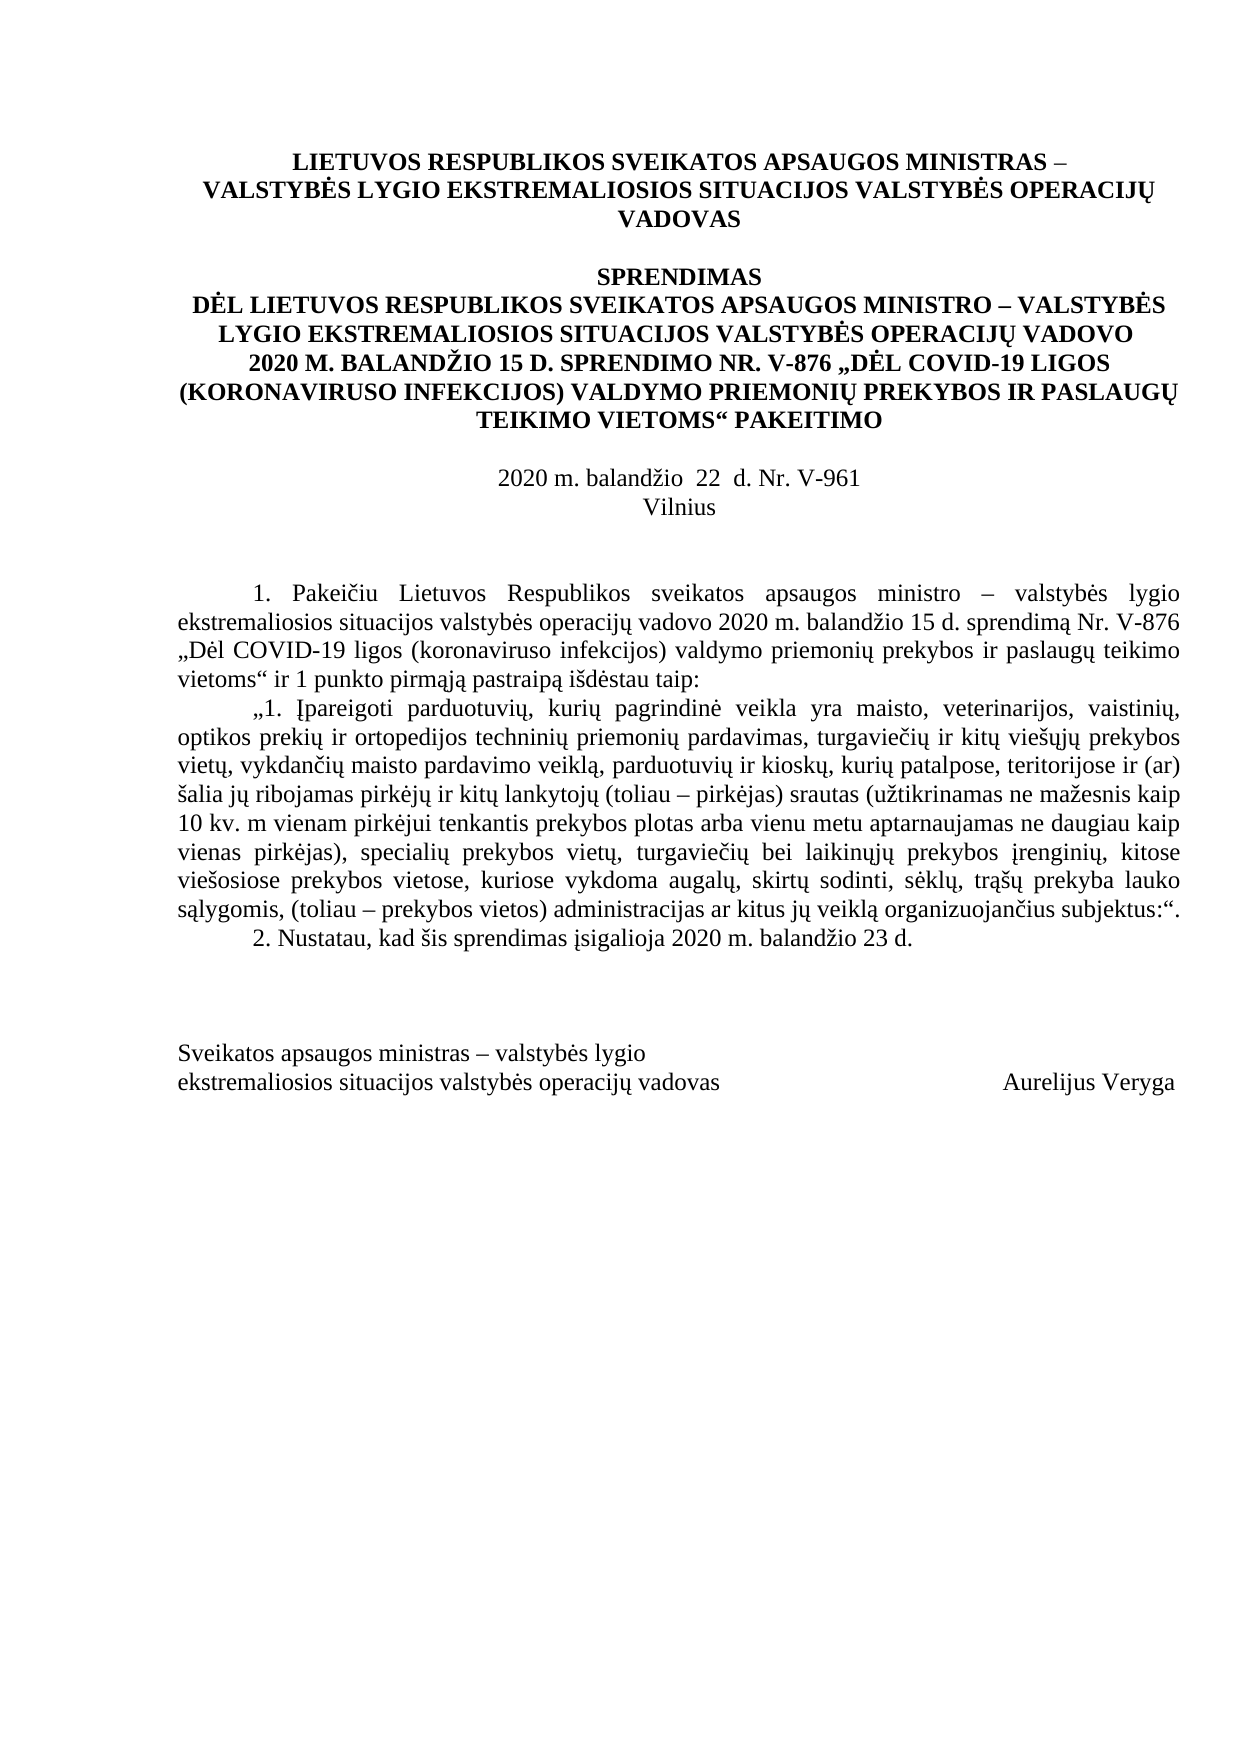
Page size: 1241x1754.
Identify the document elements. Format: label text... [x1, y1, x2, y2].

text VALSTYBĖS LYGIO EKSTREMALIOSIOS SITUACIJOS VALSTYBĖS OPERACIJŲ VADOVAS [177, 176, 1181, 233]
text 2020 m. balandžio 22 d. Nr. V-961 [177, 463, 1181, 492]
text LIETUVOS RESPUBLIKOS SVEIKATOS APSAUGOS MINISTRAS – [177, 147, 1181, 176]
text SPRENDIMAS [177, 262, 1181, 291]
text Sveikatos apsaugos ministras – valstybės lygio [177, 1038, 1181, 1067]
text 1. Pakeičiu Lietuvos Respublikos sveikatos apsaugos ministro – valstybės lygio ekstremaliosios situacijos valstybės operacijų vadovo 2020 m. balandžio 15 d. sprendimą Nr. V-876 „Dėl COVID-19 ligos (koronaviruso infekcijos) valdymo priemonių prekybos ir paslaugų teikimo vietoms“ ir 1 punkto pirmąją pastraipą išdėstau taip: [177, 578, 1181, 693]
text 2. Nustatau, kad šis sprendimas įsigalioja 2020 m. balandžio 23 d. [177, 923, 1181, 952]
text ekstremaliosios situacijos valstybės operacijų vadovas Aurelijus Veryga [177, 1067, 1181, 1096]
text DĖL LIETUVOS RESPUBLIKOS SVEIKATOS APSAUGOS MINISTRO – VALSTYBĖS LYGIO EKSTREMALIOSIOS SITUACIJOS VALSTYBĖS OPERACIJŲ VADOVO 2020 M. BALANDŽIO 15 D. SPRENDIMO NR. V-876 „DĖL COVID-19 LIGOS (KORONAVIRUSO INFEKCIJOS) VALDYMO PRIEMONIŲ PREKYBOS IR PASLAUGŲ TEIKIMO VIETOMS“ PAKEITIMO [177, 291, 1181, 434]
text „1. Įpareigoti parduotuvių, kurių pagrindinė veikla yra maisto, veterinarijos, vaistinių, optikos prekių ir ortopedijos techninių priemonių pardavimas, turgaviečių ir kitų viešųjų prekybos vietų, vykdančių maisto pardavimo veiklą, parduotuvių ir kioskų, kurių patalpose, teritorijose ir (ar) šalia jų ribojamas pirkėjų ir kitų lankytojų (toliau – pirkėjas) srautas (užtikrinamas ne mažesnis kaip 10 kv. m vienam pirkėjui tenkantis prekybos plotas arba vienu metu aptarnaujamas ne daugiau kaip vienas pirkėjas), specialių prekybos vietų, turgaviečių bei laikinųjų prekybos įrenginių, kitose viešosiose prekybos vietose, kuriose vykdoma augalų, skirtų sodinti, sėklų, trąšų prekyba lauko sąlygomis, (toliau – prekybos vietos) administracijas ar kitus jų veiklą organizuojančius subjektus:“. [177, 693, 1181, 923]
text Vilnius [177, 492, 1181, 521]
